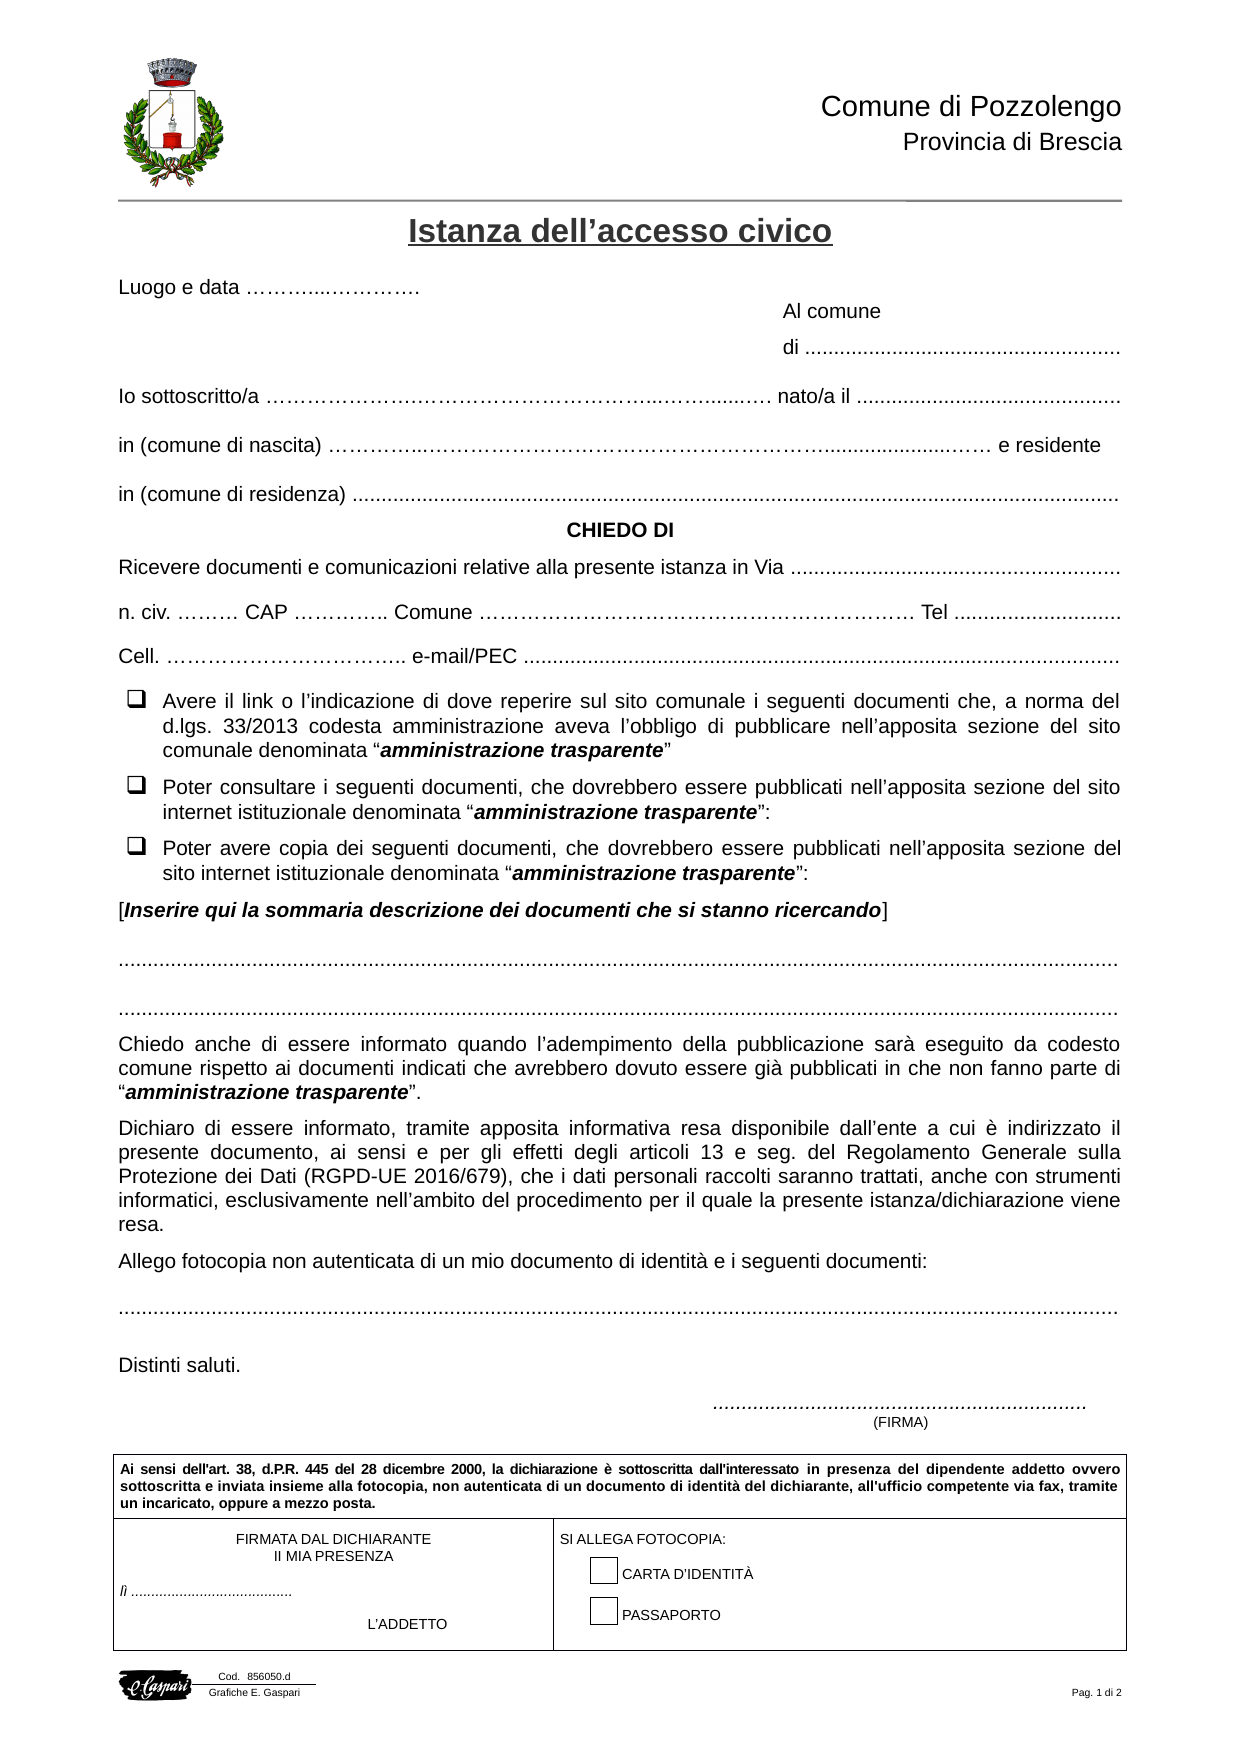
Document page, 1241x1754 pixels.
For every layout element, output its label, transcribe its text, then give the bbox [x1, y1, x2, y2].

table_cell FIRMATA DAL DICHIARANTE II MIA PRESENZA lì ........................................ L’ADDETTO [114, 1519, 553, 1649]
text Distinti saluti. [118, 1353, 1122, 1377]
list Poter avere copia dei seguenti documenti, che dovrebbero essere pubblicati nell’apposita sezione del sito internet istituzionale denominata “amministrazione trasparente”: [125, 836, 1122, 885]
list Avere il link o l’indicazione di dove reperire sul sito comunale i seguenti documenti che, a norma del d.lgs. 33/2013 codesta amministrazione aveva l’obbligo di pubblicare nell’apposita sezione del sito comunale denominata “amministrazione trasparente” [125, 689, 1122, 762]
text Cell. …………………………….. e-mail/PEC [118, 644, 1122, 668]
table_cell SI ALLEGA FOTOCOPIA: CARTA D’IDENTITÀ PASSAPORTO [554, 1519, 1126, 1649]
text ................................................................. [679, 1389, 1122, 1413]
list Poter consultare i seguenti documenti, che dovrebbero essere pubblicati nell’apposita sezione del sito internet istituzionale denominata “amministrazione trasparente”: [125, 774, 1122, 823]
text in (comune di nascita) …………...…………………………………………………......................…… e residente [118, 433, 1122, 457]
text Al comune [783, 298, 1122, 322]
text [Inserire qui la sommaria descrizione dei documenti che si stanno ricercando] [118, 897, 1122, 921]
text Allego fotocopia non autenticata di un mio documento di identità e i seguenti documenti: [118, 1248, 1122, 1272]
text Ricevere documenti e comunicazioni relative alla presente istanza in Via [118, 555, 1122, 579]
picture [122, 58, 224, 189]
text n. civ. ……… CAP ………….. Comune ……………………………………………………… Tel [118, 599, 1122, 623]
text Provincia di Brescia [224, 127, 1122, 156]
picture [118, 1669, 192, 1701]
text di [783, 335, 1122, 359]
text Chiedo anche di essere informato quando l’adempimento della pubblicazione sarà eseguito da codesto comune rispetto ai documenti indicati che avrebbero dovuto essere già pubblicati in che non fanno parte di “amministrazione trasparente”. [118, 1032, 1122, 1104]
text in (comune di residenza) [118, 482, 1122, 506]
text Dichiaro di essere informato, tramite apposita informativa resa disponibile dall’ente a cui è indirizzato il presente documento, ai sensi e per gli effetti degli articoli 13 e seg. del Regolamento Generale sulla Protezione dei Dati (RGPD-UE 2016/679), che i dati personali raccolti saranno trattati, anche con strumenti informatici, esclusivamente nell’ambito del procedimento per il quale la presente istanza/dichiarazione viene resa. [118, 1116, 1122, 1236]
text Io sottoscritto/a ………………….……………………………...…….......…. nato/a il [118, 384, 1122, 408]
table_header Ai sensi dell'art. 38, d.P.R. 445 del 28 dicembre 2000, la dichiarazione è sottoscritta dall'interessato in presenza del dipendente addetto ovvero sottoscritta e inviata insieme alla fotocopia, non autenticata di un documento di identità del dichiarante, all'ufficio competente via fax, tramite un incaricato, oppure a mezzo posta. [114, 1455, 1126, 1517]
text Comune di Pozzolengo [224, 89, 1122, 122]
text CHIEDO DI [118, 518, 1122, 542]
subtitle Istanza dell’accesso civico [118, 211, 1122, 249]
text (FIRMA) [679, 1413, 1122, 1430]
text Luogo e data ………....…………. [118, 274, 1122, 298]
